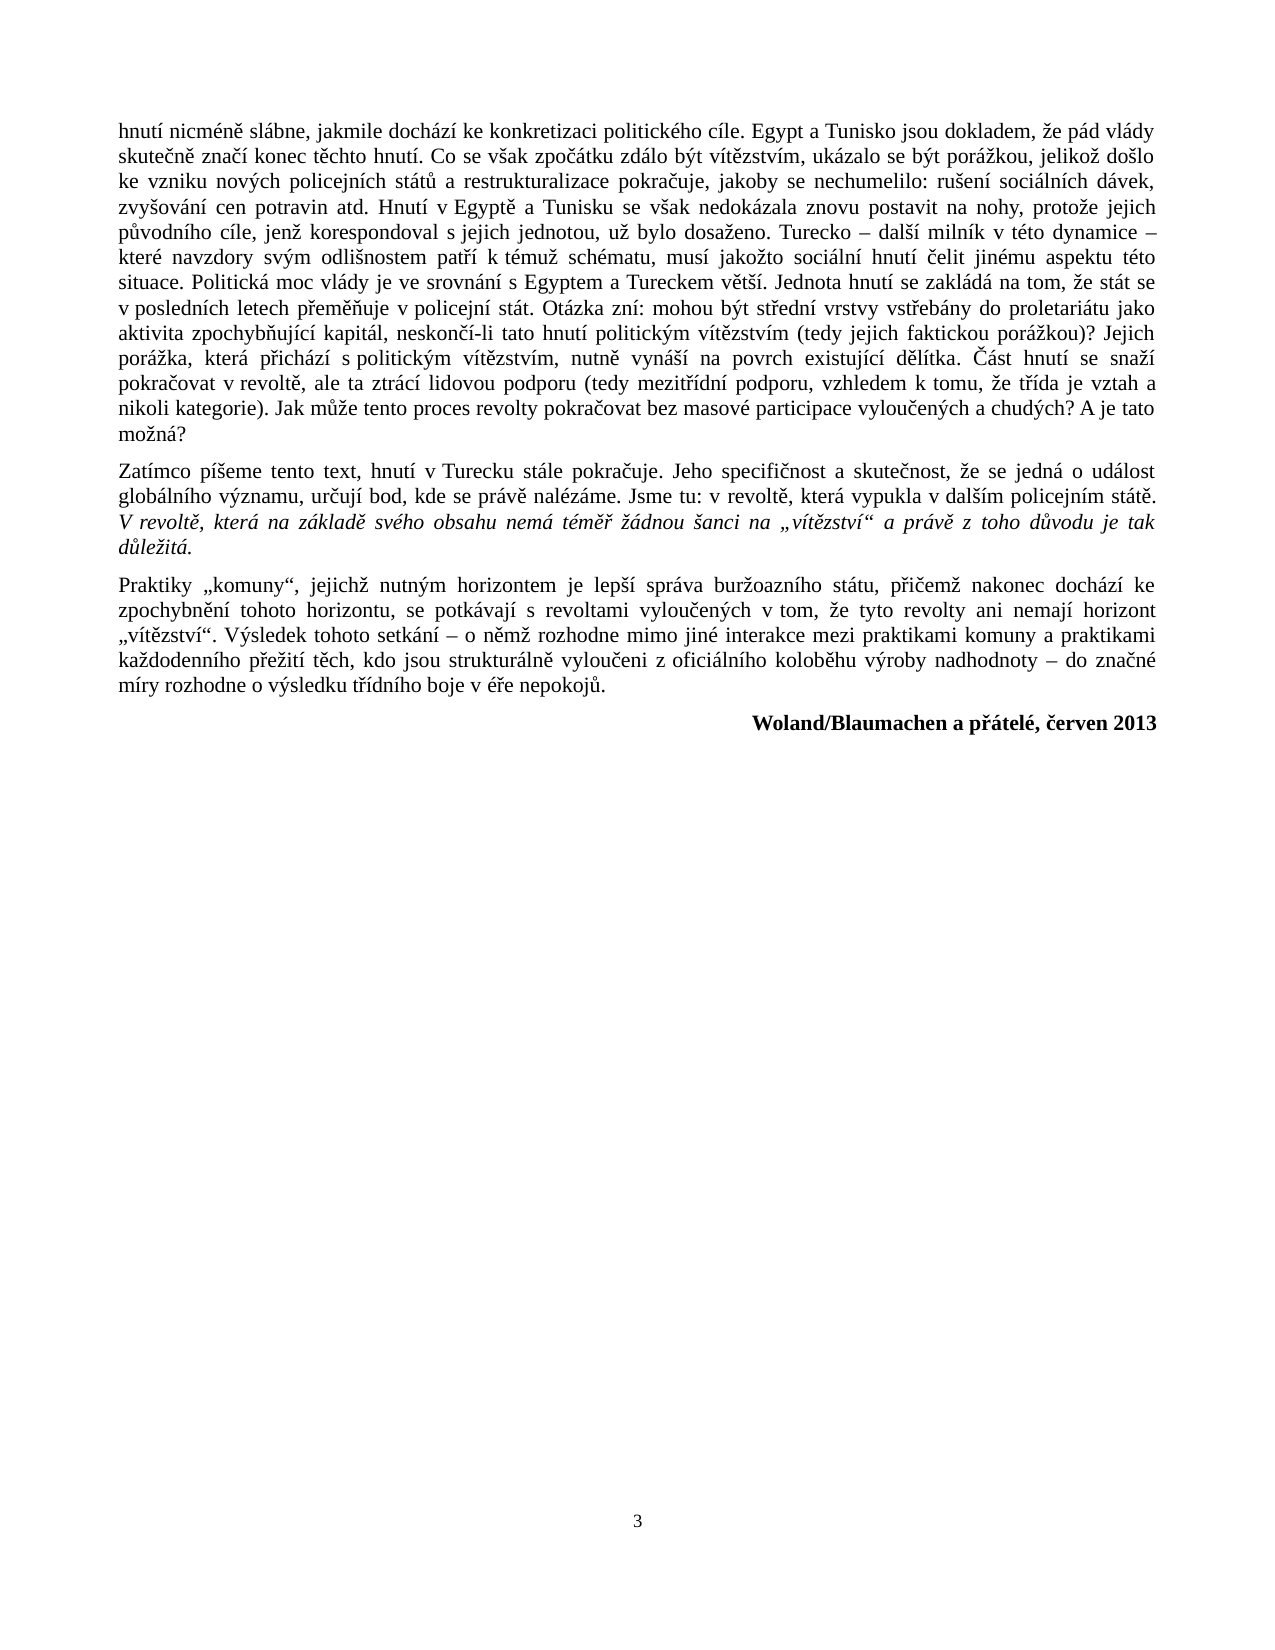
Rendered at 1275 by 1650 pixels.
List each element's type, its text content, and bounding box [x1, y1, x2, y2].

text Woland/Blaumachen a přátelé, červen 2013 [118, 710, 1157, 735]
text hnutí nicméně slábne, jakmile dochází ke konkretizaci politického cíle. Egypt a Tunisko jsou dokladem, že pád vlády skutečně značí konec těchto hnutí. Co se však zpočátku zdálo být vítězstvím, ukázalo se být porážkou, jelikož došlo ke vzniku nových policejních států a restrukturalizace pokračuje, jakoby se nechumelilo: rušení sociálních dávek, zvyšování cen potravin atd. Hnutí v Egyptě a Tunisku se však nedokázala znovu postavit na nohy, protože jejich původního cíle, jenž korespondoval s jejich jednotou, už bylo dosaženo. Turecko – další milník v této dynamice – které navzdory svým odlišnostem patří k témuž schématu, musí jakožto sociální hnutí čelit jinému aspektu této situace. Politická moc vlády je ve srovnání s Egyptem a Tureckem větší. Jednota hnutí se zakládá na tom, že stát se v posledních letech přeměňuje v policejní stát. Otázka zní: mohou být střední vrstvy vstřebány do proletariátu jako aktivita zpochybňující kapitál, neskončí-li tato hnutí politickým vítězstvím (tedy jejich faktickou porážkou)? Jejich porážka, která přichází s politickým vítězstvím, nutně vynáší na povrch existující dělítka. Část hnutí se snaží pokračovat v revoltě, ale ta ztrácí lidovou podporu (tedy mezitřídní podporu, vzhledem k tomu, že třída je vztah a nikoli kategorie). Jak může tento proces revolty pokračovat bez masové participace vyloučených a chudých? A je tato možná? [118, 118, 1157, 446]
text Zatímco píšeme tento text, hnutí v Turecku stále pokračuje. Jeho specifičnost a skutečnost, že se jedná o událost globálního významu, určují bod, kde se právě nalézáme. Jsme tu: v revoltě, která vypukla v dalším policejním státě. V revoltě, která na základě svého obsahu nemá téměř žádnou šanci na „vítězství“ a právě z toho důvodu je tak důležitá. [118, 458, 1157, 559]
text Praktiky „komuny“, jejichž nutným horizontem je lepší správa buržoazního státu, přičemž nakonec dochází ke zpochybnění tohoto horizontu, se potkávají s revoltami vyloučených v tom, že tyto revolty ani nemají horizont „vítězství“. Výsledek tohoto setkání – o němž rozhodne mimo jiné interakce mezi praktikami komuny a praktikami každodenního přežití těch, kdo jsou strukturálně vyloučeni z oficiálního koloběhu výroby nadhodnoty – do značné míry rozhodne o výsledku třídního boje v éře nepokojů. [118, 572, 1157, 698]
